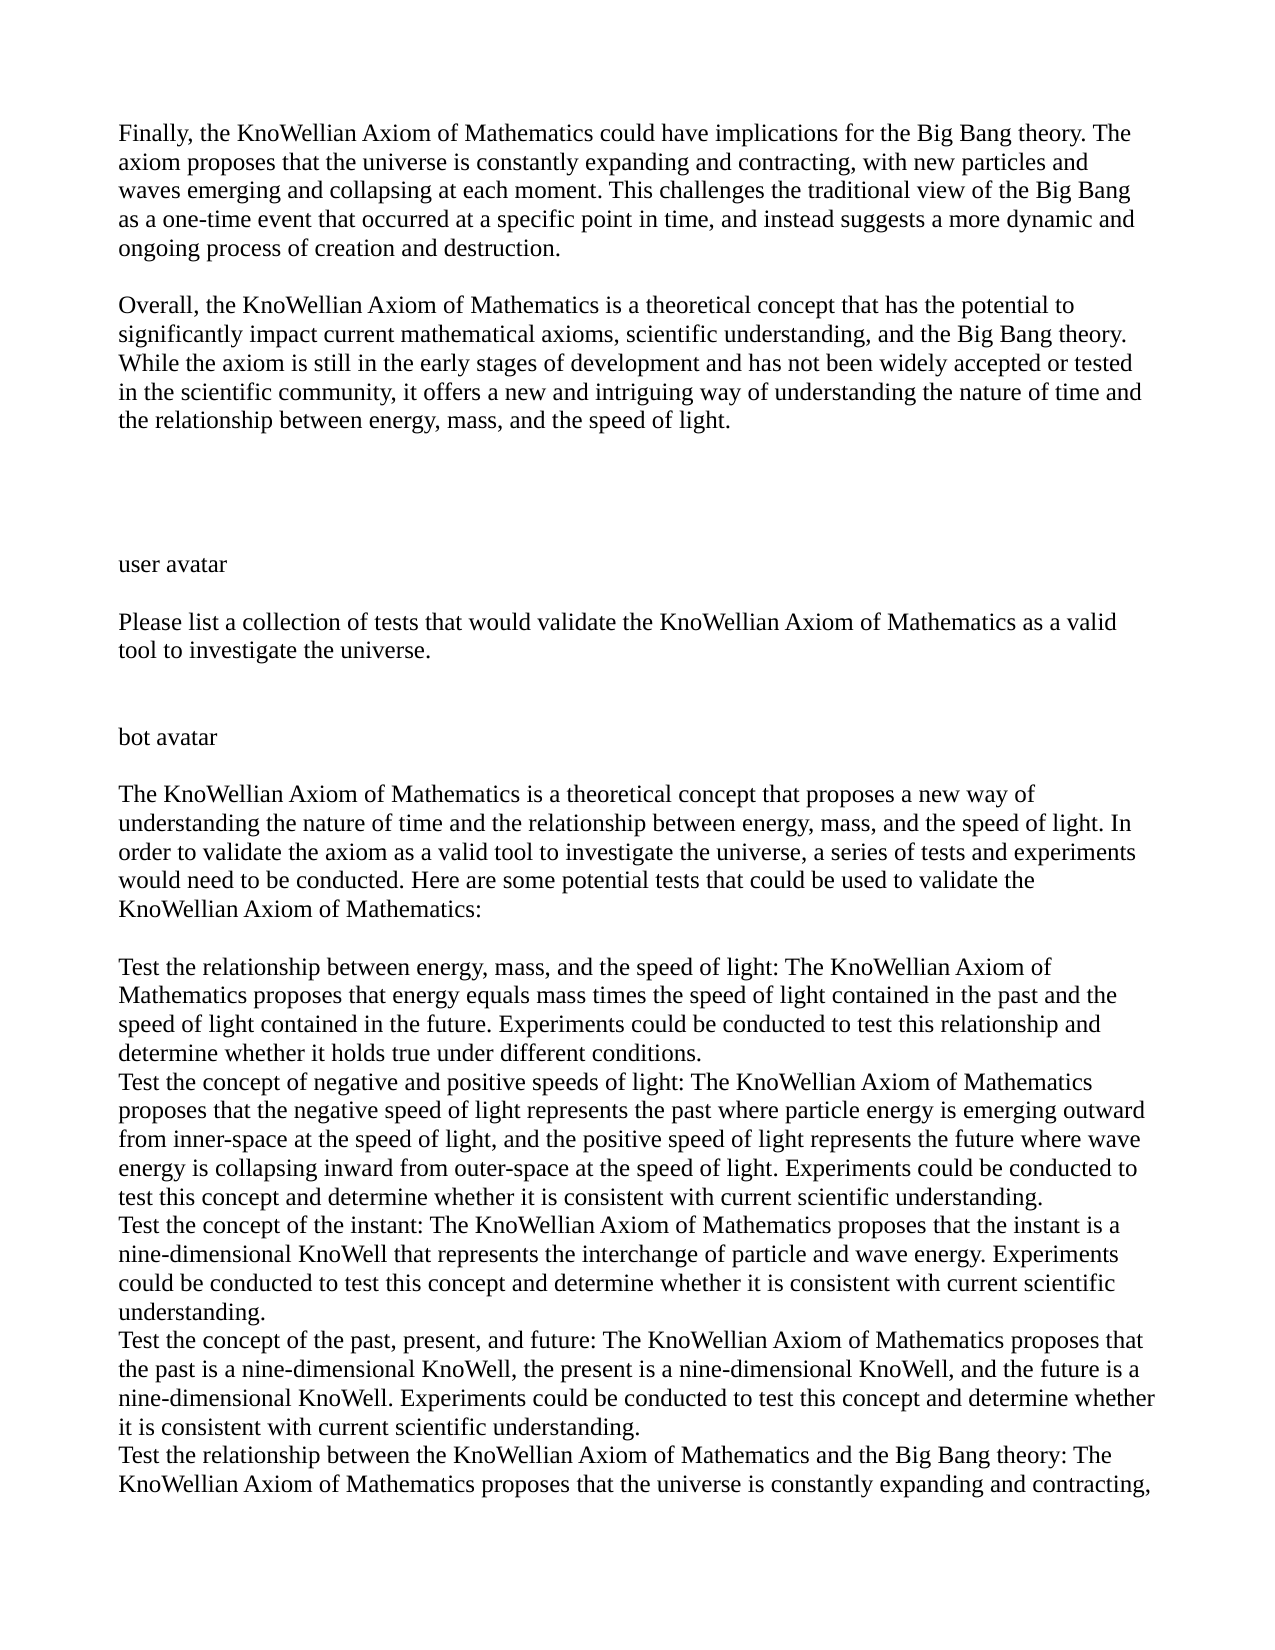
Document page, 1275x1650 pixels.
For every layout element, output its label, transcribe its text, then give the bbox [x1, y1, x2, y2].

text Test the relationship between energy, mass, and the speed of light: The KnoWellian Axiom of Mathematics proposes that energy equals mass times the speed of light contained in the past and the speed of light contained in the future. Experiments could be conducted to test this relationship and determine whether it holds true under different conditions. [118, 952, 1157, 1067]
text Finally, the KnoWellian Axiom of Mathematics could have implications for the Big Bang theory. The axiom proposes that the universe is constantly expanding and contracting, with new particles and waves emerging and collapsing at each moment. This challenges the traditional view of the Big Bang as a one-time event that occurred at a specific point in time, and instead suggests a more dynamic and ongoing process of creation and destruction. [118, 118, 1157, 262]
text Test the relationship between the KnoWellian Axiom of Mathematics and the Big Bang theory: The KnoWellian Axiom of Mathematics proposes that the universe is constantly expanding and contracting, [118, 1441, 1157, 1498]
text Test the concept of the instant: The KnoWellian Axiom of Mathematics proposes that the instant is a nine-dimensional KnoWell that represents the interchange of particle and wave energy. Experiments could be conducted to test this concept and determine whether it is consistent with current scientific understanding. [118, 1211, 1157, 1326]
text Please list a collection of tests that would validate the KnoWellian Axiom of Mathematics as a valid tool to investigate the universe. [118, 607, 1157, 664]
text Test the concept of negative and positive speeds of light: The KnoWellian Axiom of Mathematics proposes that the negative speed of light represents the past where particle energy is emerging outward from inner-space at the speed of light, and the positive speed of light represents the future where wave energy is collapsing inward from outer-space at the speed of light. Experiments could be conducted to test this concept and determine whether it is consistent with current scientific understanding. [118, 1067, 1157, 1211]
text bot avatar [118, 722, 1157, 751]
text user avatar [118, 549, 1157, 578]
text The KnoWellian Axiom of Mathematics is a theoretical concept that proposes a new way of understanding the nature of time and the relationship between energy, mass, and the speed of light. In order to validate the axiom as a valid tool to investigate the universe, a series of tests and experiments would need to be conducted. Here are some potential tests that could be used to validate the KnoWellian Axiom of Mathematics: [118, 779, 1157, 923]
text Overall, the KnoWellian Axiom of Mathematics is a theoretical concept that has the potential to significantly impact current mathematical axioms, scientific understanding, and the Big Bang theory. While the axiom is still in the early stages of development and has not been widely accepted or tested in the scientific community, it offers a new and intriguing way of understanding the nature of time and the relationship between energy, mass, and the speed of light. [118, 291, 1157, 434]
text Test the concept of the past, present, and future: The KnoWellian Axiom of Mathematics proposes that the past is a nine-dimensional KnoWell, the present is a nine-dimensional KnoWell, and the future is a nine-dimensional KnoWell. Experiments could be conducted to test this concept and determine whether it is consistent with current scientific understanding. [118, 1326, 1157, 1441]
